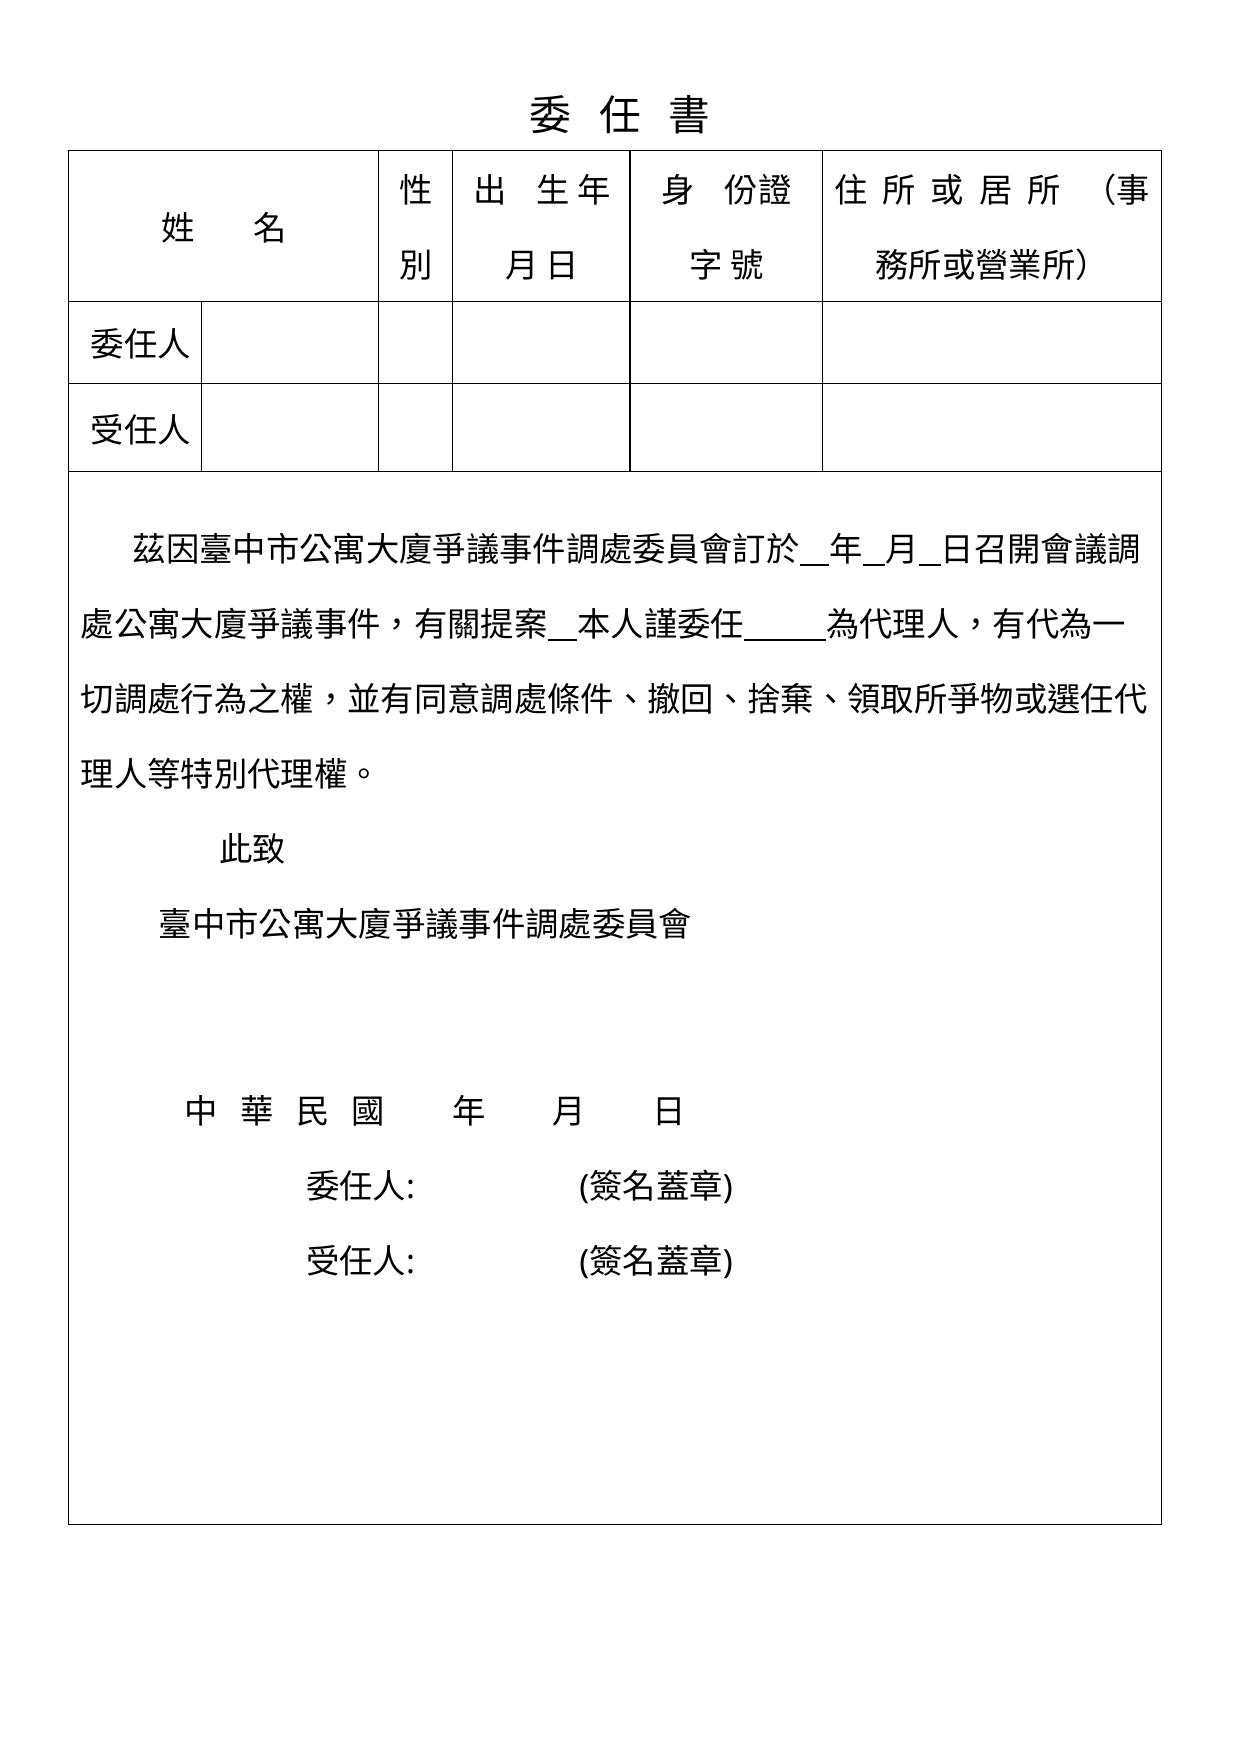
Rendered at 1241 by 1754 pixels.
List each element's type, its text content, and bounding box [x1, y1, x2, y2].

table_header 姓 名 [69, 151, 378, 301]
table_cell [453, 302, 629, 383]
table_cell [823, 302, 1161, 383]
table_cell [453, 384, 629, 471]
table_header 性別 [379, 151, 452, 301]
text 委 任 書 [187, 75, 1053, 150]
table_header 出 生 年 月 日 [453, 151, 629, 301]
table_cell [631, 302, 822, 383]
table_cell [202, 302, 378, 383]
table_cell 茲因臺中市公寓大廈爭議事件調處委員會訂於 年 月 日召開會議調處公寓大廈爭議事件，有關提案 本人謹委任 為代理人，有代為一切調處行為之權，並有同意調處條件、撤回、捨棄、領取所爭物或選任代理人等特別代理權。 此致 臺中市公寓大廈爭議事件調處委員會 中 華 民 國 年 月 日 委任人: (簽名蓋章) 受任人: (簽名蓋章) [69, 472, 1161, 1524]
table_cell 委任人 [69, 302, 201, 383]
table_header 身 份證 字 號 [631, 151, 822, 301]
table_cell 受任人 [69, 384, 201, 471]
table_cell [823, 384, 1161, 471]
table_cell [202, 384, 378, 471]
table_cell [379, 384, 452, 471]
table_cell [379, 302, 452, 383]
table_cell [631, 384, 822, 471]
table_header 住 所 或 居 所 （事務所或營業所） [823, 151, 1161, 301]
